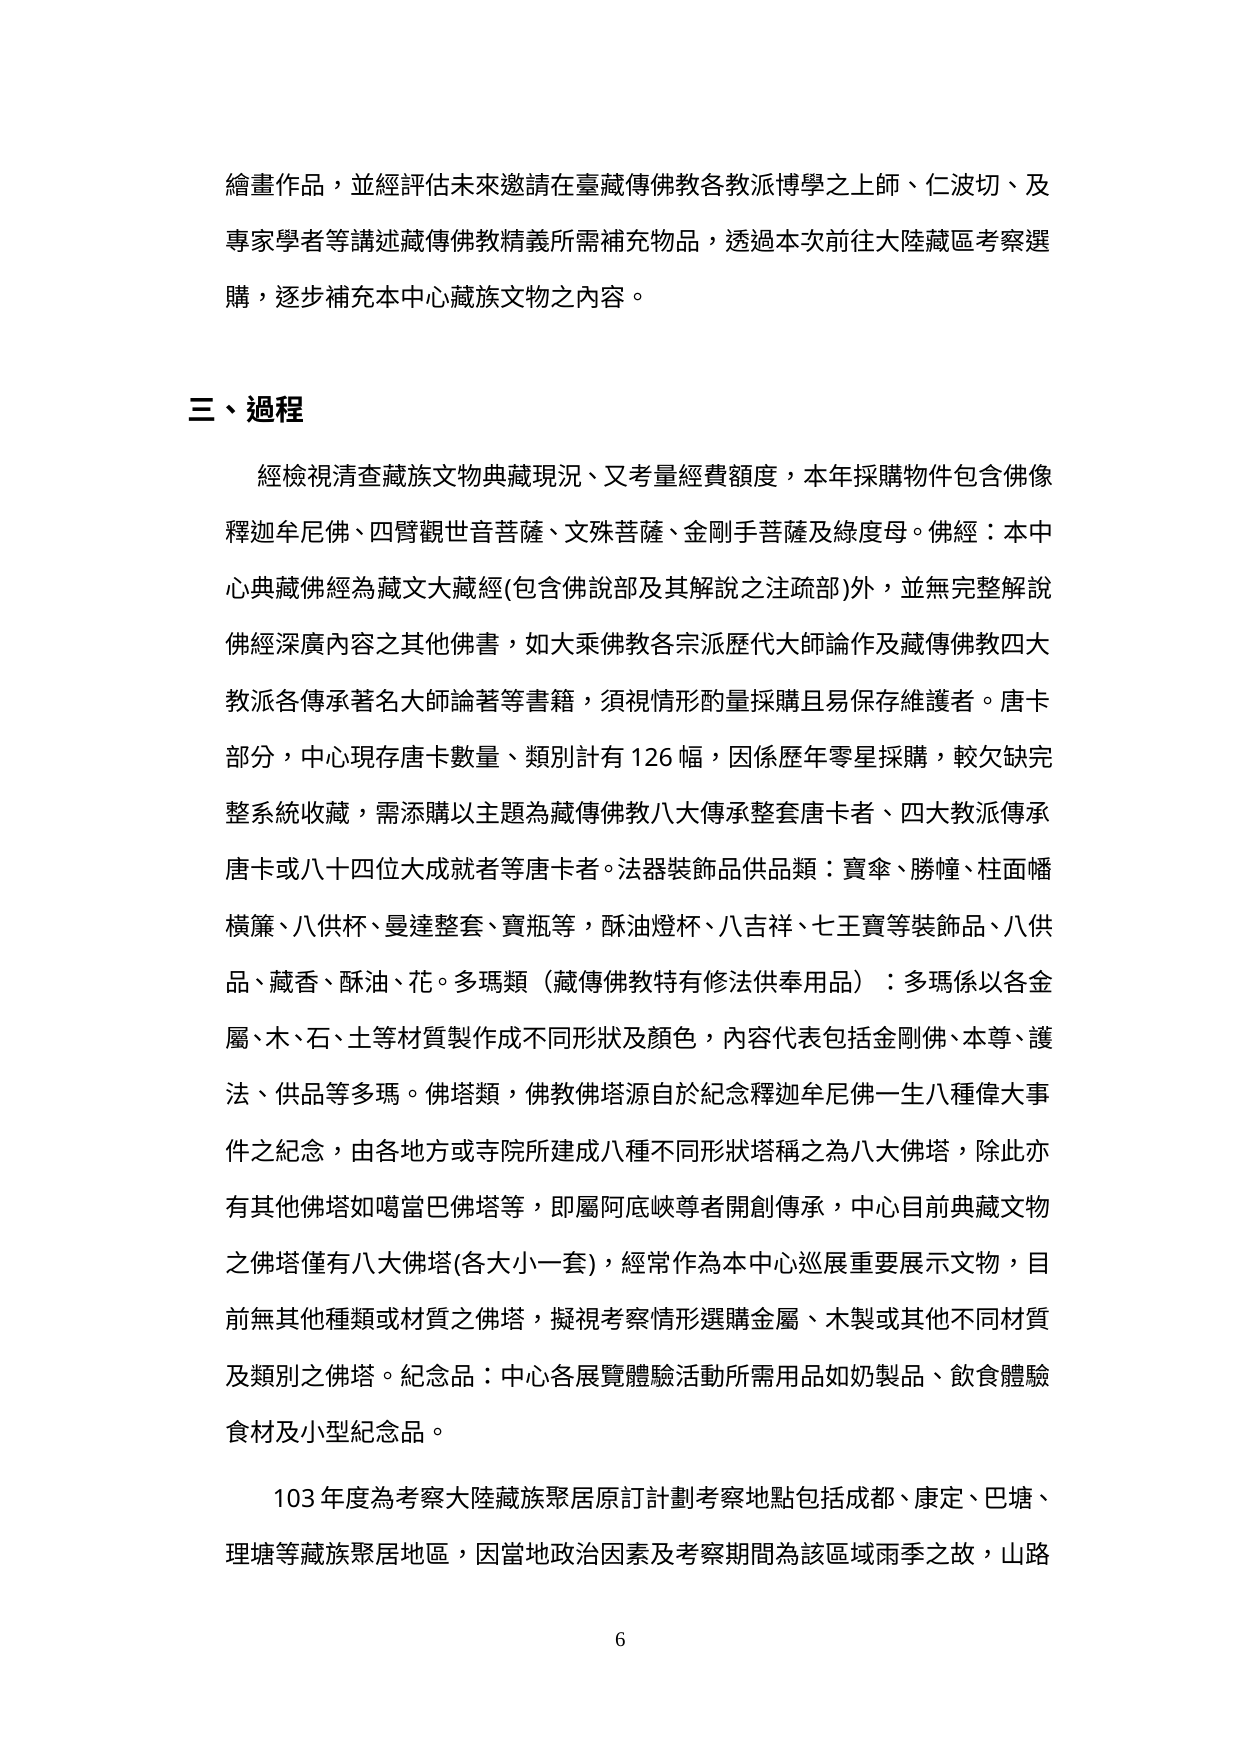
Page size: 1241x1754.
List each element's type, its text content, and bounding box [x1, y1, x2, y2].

text 三、過程 [187, 370, 1053, 445]
text 經檢視清查藏族文物典藏現況、又考量經費額度，本年採購物件包含佛像：釋迦牟尼佛、四臂觀世音菩薩、文殊菩薩、金剛手菩薩及綠度母。佛經：本中心典藏佛經為藏文大藏經(包含佛說部及其解說之注疏部)外，並無完整解說佛經深廣內容之其他佛書，如大乘佛教各宗派歷代大師論作及藏傳佛教四大教派各傳承著名大師論著等書籍，須視情形酌量採購且易保存維護者。唐卡部分，中心現存唐卡數量、類別計有126幅，因係歷年零星採購，較欠缺完整系統收藏，需添購以主題為藏傳佛教八大傳承整套唐卡者、四大教派傳承唐卡或八十四位大成就者等唐卡者。法器裝飾品供品類：寶傘、勝幢、柱面幡、橫簾、八供杯、曼達整套、寶瓶等，酥油燈杯、八吉祥、七王寶等裝飾品、八供品、藏香、酥油、花。多瑪類（藏傳佛教特有修法供奉用品）：多瑪係以各金屬、木、石、土等材質製作成不同形狀及顏色，內容代表包括金剛佛、本尊、護法、供品等多瑪。佛塔類，佛教佛塔源自於紀念釋迦牟尼佛一生八種偉大事件之紀念，由各地方或寺院所建成八種不同形狀塔稱之為八大佛塔，除此亦有其他佛塔如噶當巴佛塔等，即屬阿底峽尊者開創傳承，中心目前典藏文物之佛塔僅有八大佛塔(各大小一套)，經常作為本中心巡展重要展示文物，目前無其他種類或材質之佛塔，擬視考察情形選購金屬、木製或其他不同材質及類別之佛塔。紀念品：中心各展覽體驗活動所需用品如奶製品、飲食體驗食材及小型紀念品。 [225, 456, 1053, 1449]
text 繪畫作品，並經評估未來邀請在臺藏傳佛教各教派博學之上師、仁波切、及專家學者等講述藏傳佛教精義所需補充物品，透過本次前往大陸藏區考察選購，逐步補充本中心藏族文物之內容。 [225, 164, 1053, 314]
text 103年度為考察大陸藏族聚居原訂計劃考察地點包括成都、康定、巴塘、理塘等藏族聚居地區，因當地政治因素及考察期間為該區域雨季之故，山路易於土石流造成交通安全顧慮，並由當地熟悉喇嘛建議暫時不宜前往之故，除成都市區為主考察參觀外，也能前往成都郊區若干當地藏人經營之藏族文物工廠。 [225, 1478, 1053, 1572]
